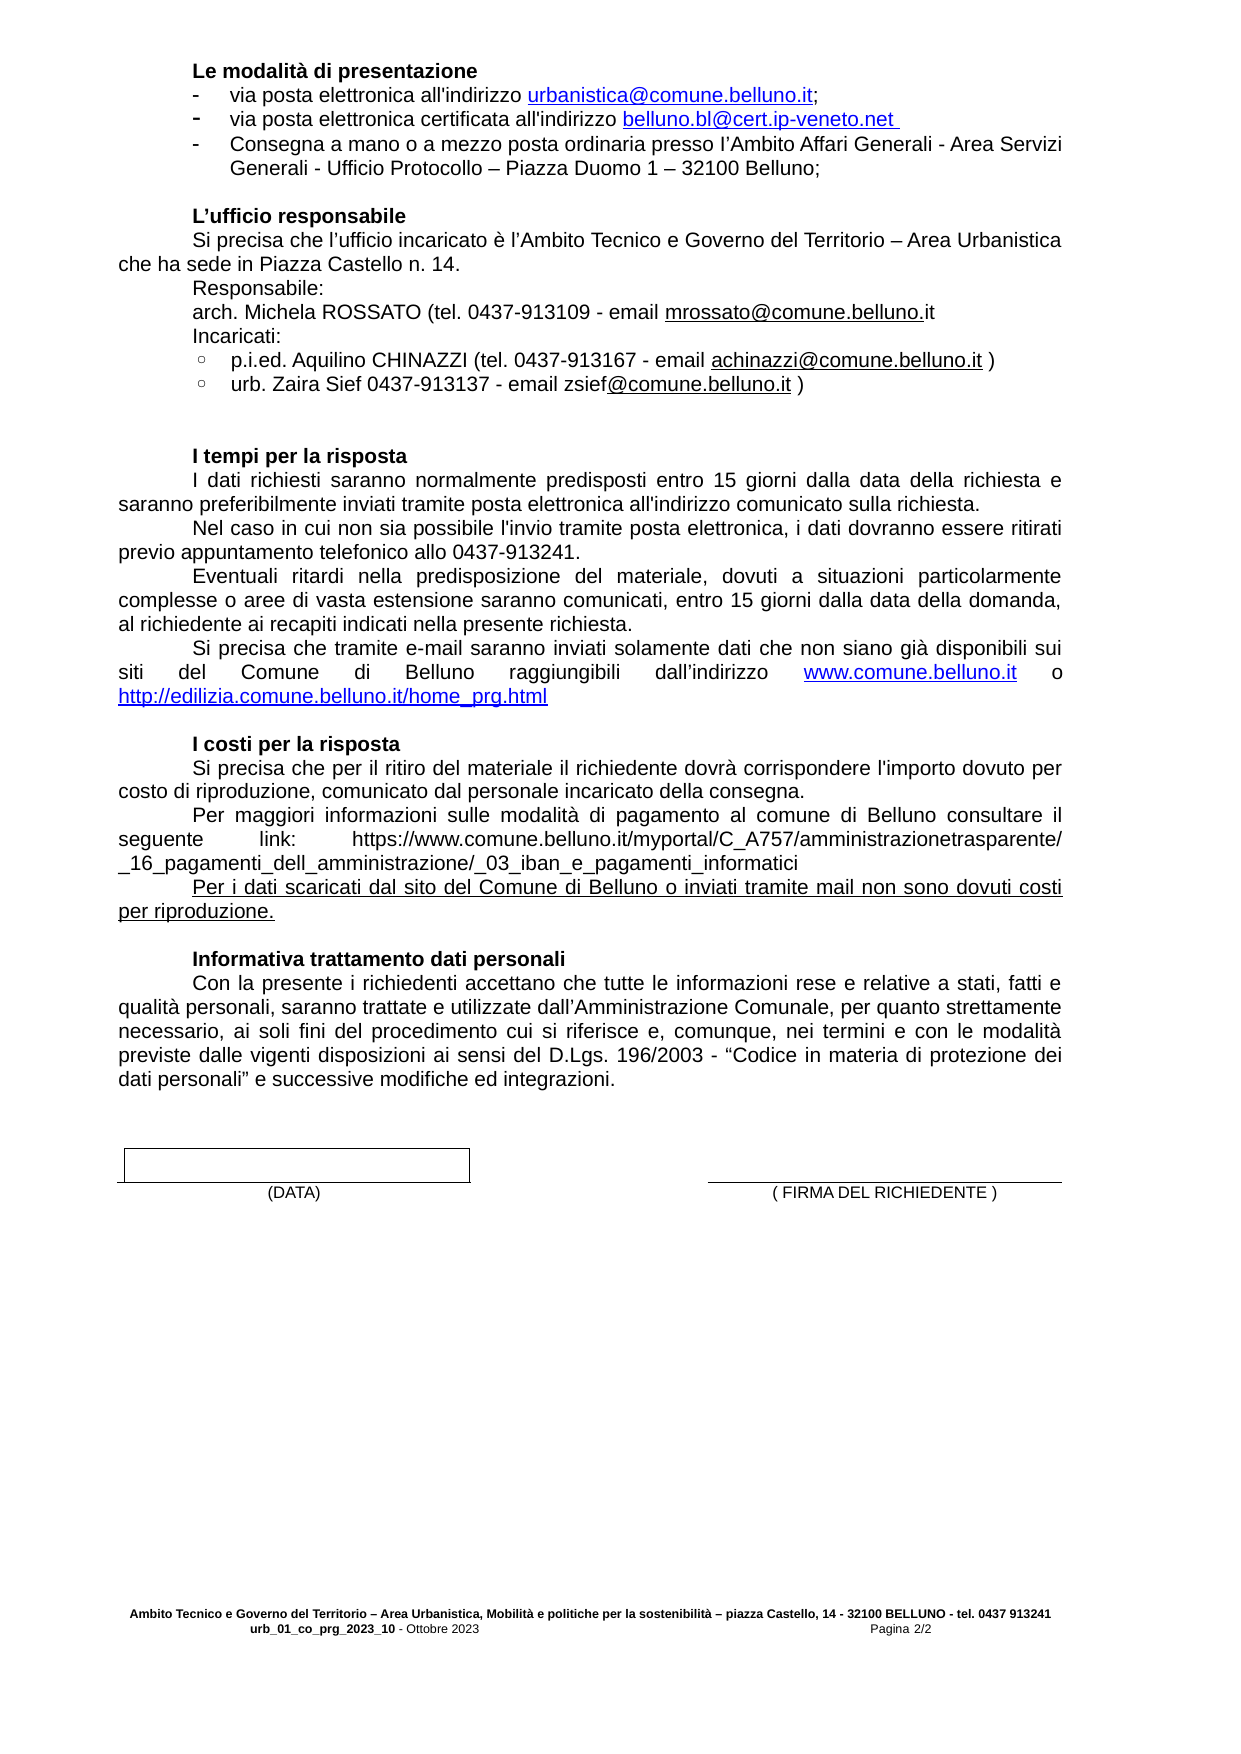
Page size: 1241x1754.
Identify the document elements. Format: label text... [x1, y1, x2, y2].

text Con la presente i richiedenti accettano che tutte le informazioni rese e relative a stati, fatti e qualità personali, saranno trattate e utilizzate dall’Amministrazione Comunale, per quanto strettamente necessario, ai soli fini del procedimento cui si riferisce e, comunque, nei termini e con le modalità previste dalle vigenti disposizioni ai sensi del D.Lgs. 196/2003 - “Codice in materia di protezione dei dati personali” e successive modifiche ed integrazioni. [118, 971, 1063, 1091]
list p.i.ed. Aquilino CHINAZZI (tel. 0437-913167 - email achinazzi@comune.belluno.it ) [193, 348, 1063, 372]
table_header [708, 1148, 1062, 1182]
text Si precisa che per il ritiro del materiale il richiedente dovrà corrispondere l'importo dovuto per costo di riproduzione, comunicato dal personale incaricato della consegna. [118, 755, 1063, 803]
text Per i dati scaricati dal sito del Comune di Belluno o inviati tramite mail non sono dovuti costi per riproduzione. [118, 875, 1063, 923]
list via posta elettronica certificata all'indirizzo belluno.bl@cert.ip-veneto.net [192, 107, 1063, 132]
table_cell [471, 1182, 707, 1202]
text Le modalità di presentazione [192, 59, 1063, 83]
table_header [117, 1148, 124, 1182]
text arch. Michela ROSSATO (tel. 0437-913109 - email mrossato@comune.belluno.it [118, 300, 1063, 324]
table_cell (DATA) [117, 1183, 471, 1202]
text Informativa trattamento dati personali [118, 947, 1063, 971]
text I costi per la risposta [118, 731, 1063, 755]
text I dati richiesti saranno normalmente predisposti entro 15 giorni dalla data della richiesta e saranno preferibilmente inviati tramite posta elettronica all'indirizzo comunicato sulla richiesta. [118, 468, 1063, 516]
text Incaricati: [118, 324, 1063, 348]
text I tempi per la risposta [118, 444, 1063, 468]
list Consegna a mano o a mezzo posta ordinaria presso I’Ambito Affari Generali - Area Servizi Generali - Ufficio Protocollo – Piazza Duomo 1 – 32100 Belluno; [192, 132, 1063, 180]
text Responsabile: [118, 276, 1063, 300]
text Eventuali ritardi nella predisposizione del materiale, dovuti a situazioni particolarmente complesse o aree di vasta estensione saranno comunicati, entro 15 giorni dalla data della domanda, al richiedente ai recapiti indicati nella presente richiesta. [118, 564, 1063, 636]
text L’ufficio responsabile [118, 204, 1063, 228]
table_header [471, 1148, 707, 1182]
list via posta elettronica all'indirizzo urbanistica@comune.belluno.it; [192, 83, 1063, 107]
text Si precisa che l’ufficio incaricato è l’Ambito Tecnico e Governo del Territorio – Area Urbanistica che ha sede in Piazza Castello n. 14. [118, 228, 1063, 276]
text Per maggiori informazioni sulle modalità di pagamento al comune di Belluno consultare il seguente link: https://www.comune.belluno.it/myportal/C_A757/amministrazionetrasparente/_16_pagamenti_dell_amministrazione/_03_iban_e_pagamenti_informatici [118, 803, 1063, 875]
list urb. Zaira Sief 0437-913137 - email zsief@comune.belluno.it ) [193, 372, 1063, 396]
text Nel caso in cui non sia possibile l'invio tramite posta elettronica, i dati dovranno essere ritirati previo appuntamento telefonico allo 0437-913241. [118, 516, 1063, 564]
text Si precisa che tramite e-mail saranno inviati solamente dati che non siano già disponibili sui siti del Comune di Belluno raggiungibili dall’indirizzo www.comune.belluno.it o http://edilizia.comune.belluno.it/home_prg.html [118, 636, 1063, 707]
table_cell ( firma del richiedente ) [708, 1183, 1062, 1202]
